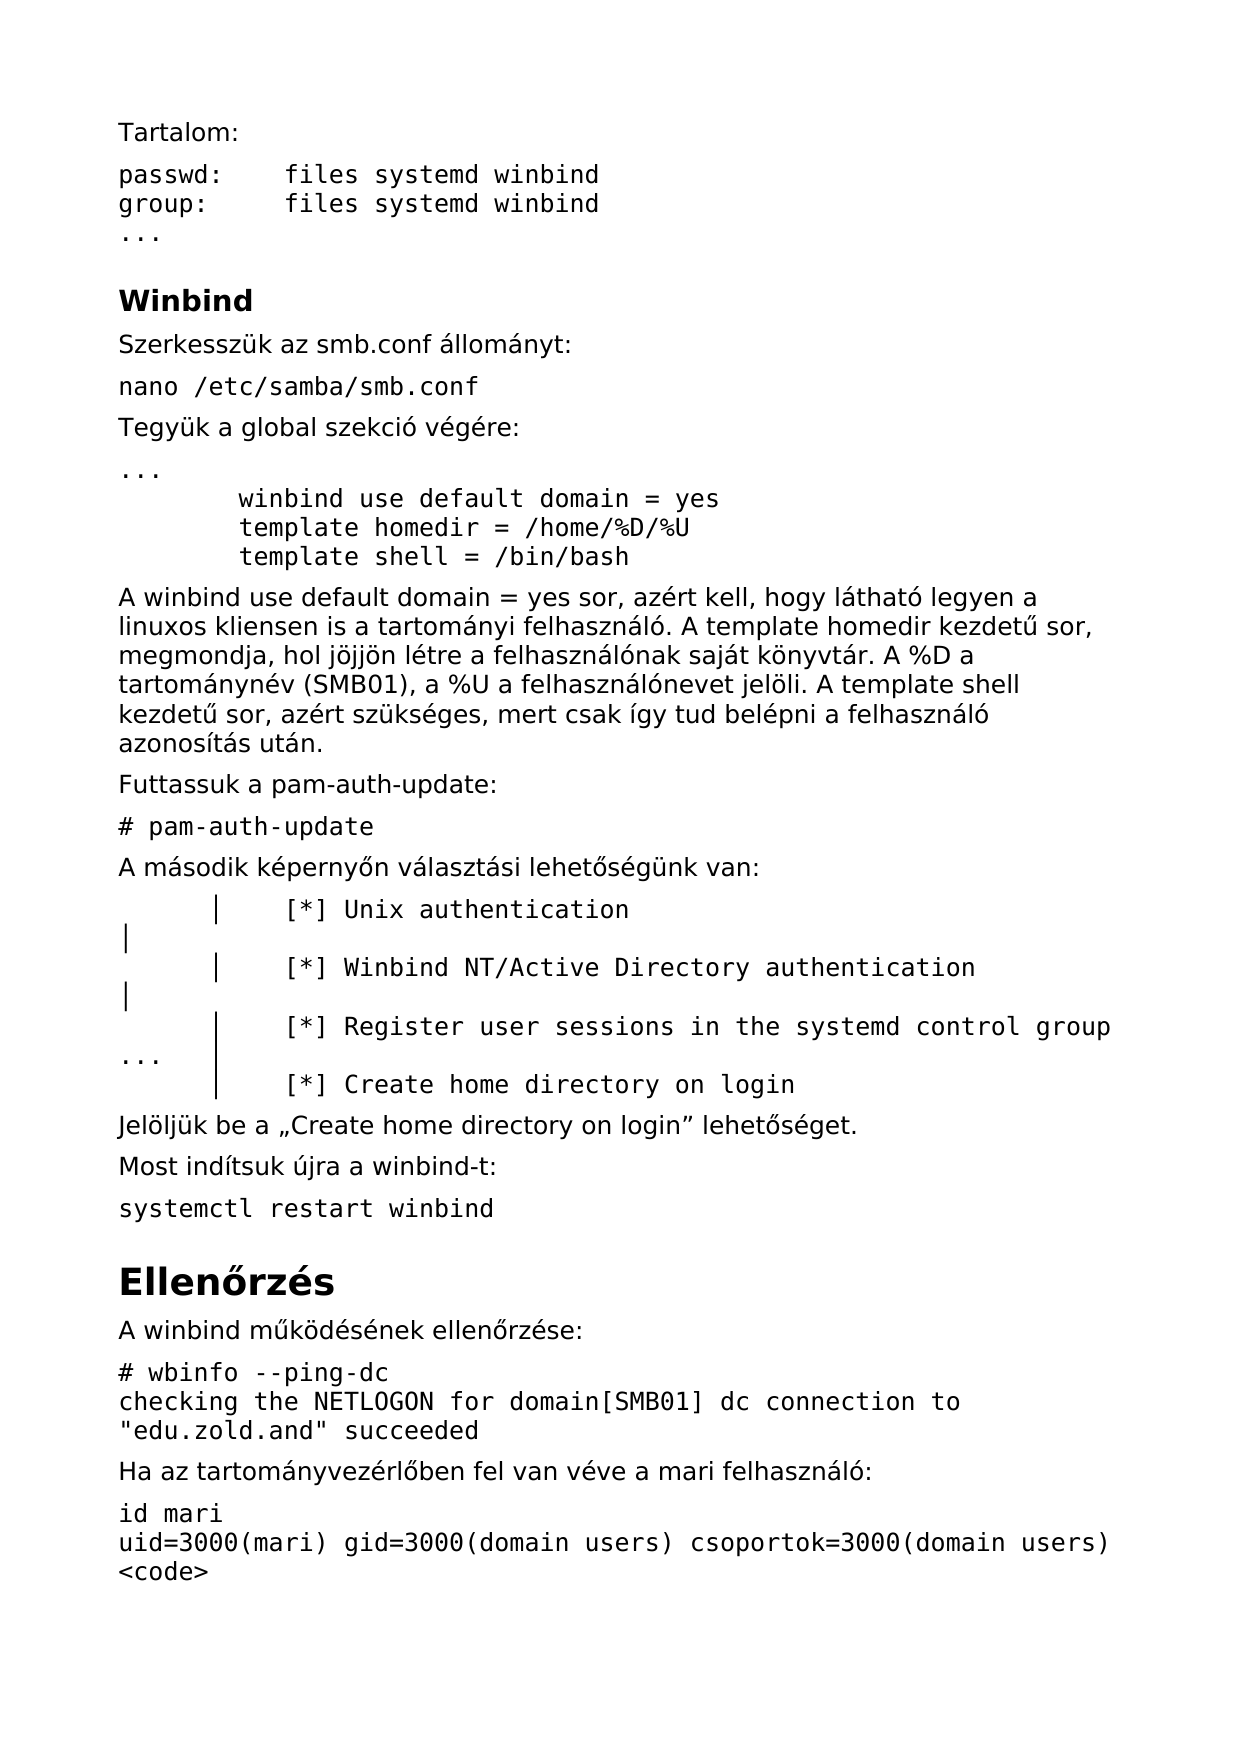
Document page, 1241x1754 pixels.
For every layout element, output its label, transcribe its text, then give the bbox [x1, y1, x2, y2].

text id mari uid=3000(mari) gid=3000(domain users) csoportok=3000(domain users) <code> [118, 1499, 1122, 1616]
text A winbind use default domain = yes sor, azért kell, hogy látható legyen a linuxos kliensen is a tartományi felhasználó. A template homedir kezdetű sor, megmondja, hol jöjjön létre a felhasználónak saját könyvtár. A %D a tartománynév (SMB01), a %U a felhasználónevet jelöli. A template shell kezdetű sor, azért szükséges, mert csak így tud belépni a felhasználó azonosítás után. [118, 583, 1122, 758]
text ... winbind use default domain = yes template homedir = /home/%D/%U template shell = /bin/bash [118, 455, 1122, 571]
text nano /etc/samba/smb.conf [118, 372, 1122, 401]
text Futtassuk a pam-auth-update: [118, 771, 1122, 800]
text Ha az tartományvezérlőben fel van véve a mari felhasználó: [118, 1457, 1122, 1486]
text # wbinfo --ping-dc checking the NETLOGON for domain[SMB01] dc connection to "edu.zold.and" succeeded [118, 1358, 1122, 1446]
text Tegyük a global szekció végére: [118, 413, 1122, 442]
subtitle Winbind [118, 284, 1122, 318]
text Szerkesszük az smb.conf állományt: [118, 331, 1122, 360]
subtitle Ellenőrzés [118, 1260, 1122, 1304]
text Most indítsuk újra a winbind-t: [118, 1153, 1122, 1182]
text # pam-auth-update [118, 812, 1122, 842]
text A második képernyőn választási lehetőségünk van: [118, 853, 1122, 882]
text Jelöljük be a „Create home directory on login” lehetőséget. [118, 1111, 1122, 1140]
text Tartalom: [118, 118, 1122, 147]
text systemctl restart winbind [118, 1194, 1122, 1223]
text │ [*] Unix authentication │ │ [*] Winbind NT/Active Directory authentication │ │ [*] Register user sessions in the systemd control group ... │ │ [*] Create home directory on login [118, 895, 1122, 1099]
text A winbind működésének ellenőrzése: [118, 1316, 1122, 1346]
text passwd: files systemd winbind group: files systemd winbind ... [118, 160, 1122, 247]
